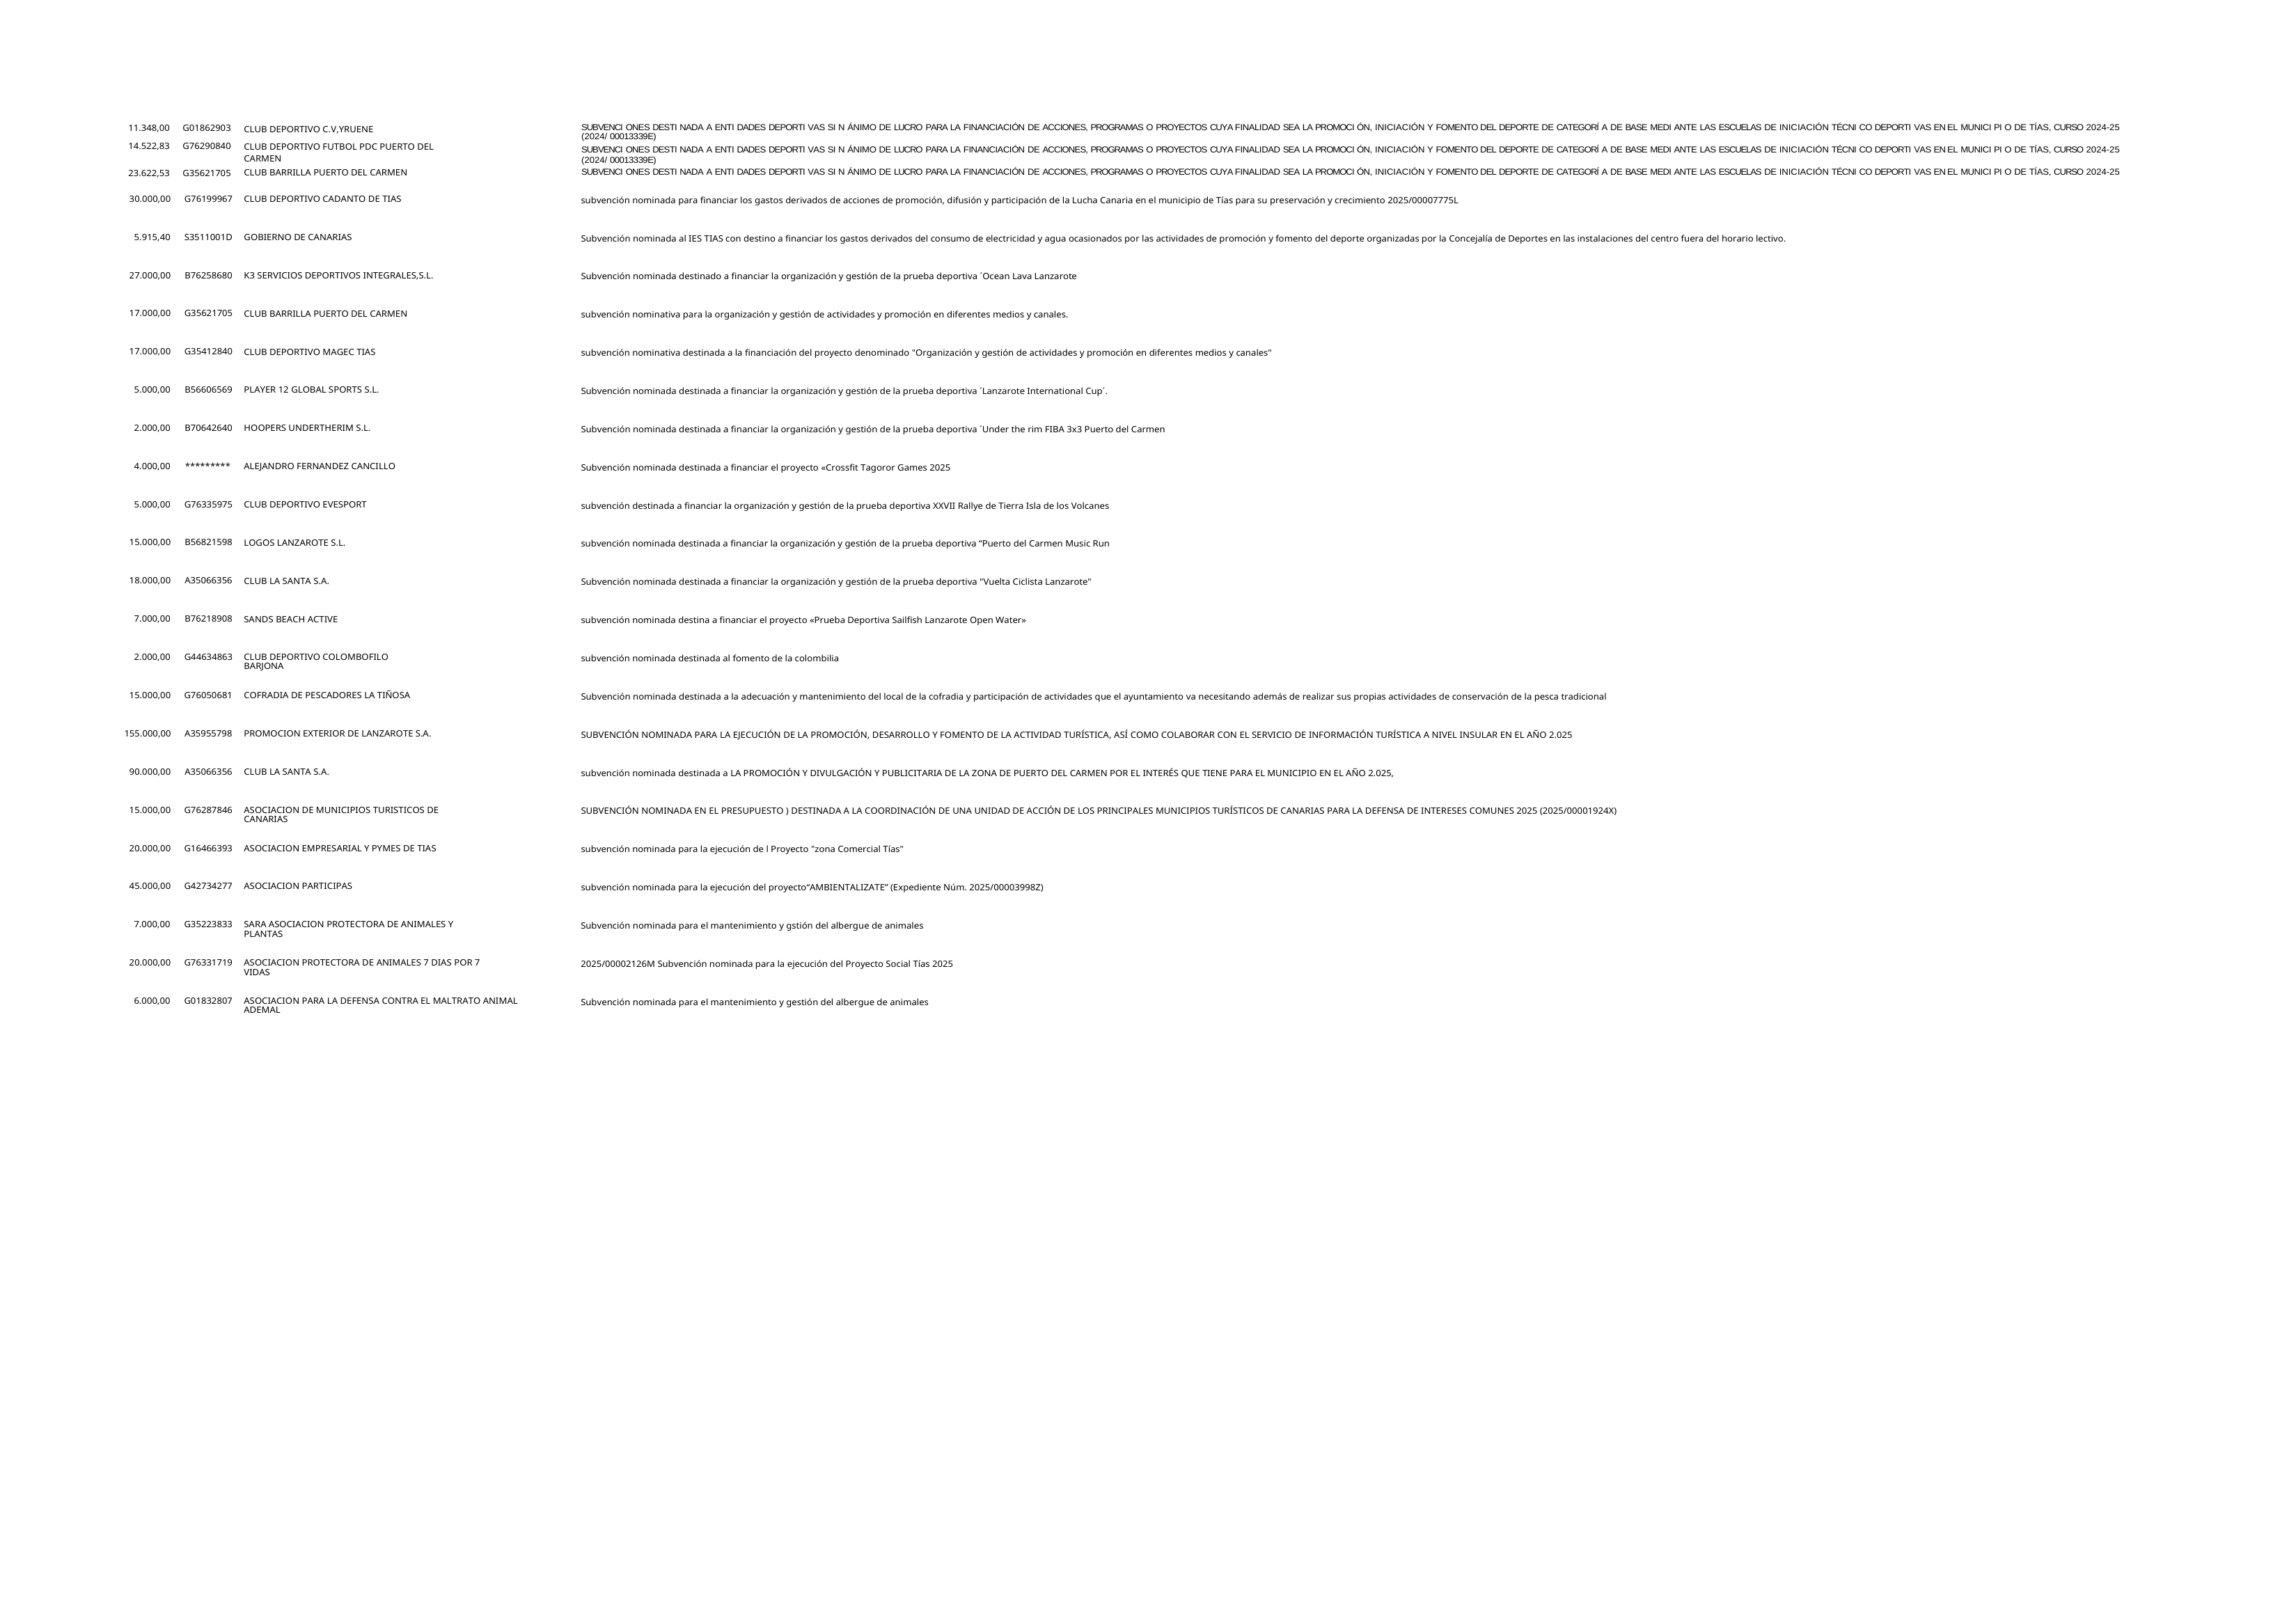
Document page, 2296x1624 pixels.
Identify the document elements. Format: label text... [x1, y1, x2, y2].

table_header G76199967 [177, 194, 237, 205]
text Subvención nominada destinada a financiar la organización y gestión de la prueba deportiva "Vuelta Ciclista Lanzarote" [581, 576, 2146, 588]
text Subvención nominada destinada a financiar la organización y gestión de la prueba deportiva ´Under the rim FIBA 3x3 Puerto del Carmen [581, 423, 2146, 435]
table_header G44634863 [177, 652, 237, 664]
text subvención nominada destinada al fomento de la colombilia [581, 652, 2146, 664]
text Subvención nominada destinada a financiar la organización y gestión de la prueba deportiva ´Lanzarote International Cup´. [581, 385, 2146, 397]
table_header PROMOCION EXTERIOR DE LANZAROTE S.A. [236, 728, 433, 740]
table_header 27.000,00 [120, 270, 177, 282]
table_header 90.000,00 [120, 766, 177, 778]
text subvención nominativa para la organización y gestión de actividades y promoción en diferentes medios y canales. [581, 308, 2146, 320]
table_header SUBVENCI ONES DESTI NADA A ENTI DADES DEPORTI VAS SI N ÁNIMO DE LUCRO PARA LA FINANCIACIÓN DE ACCIONES, PROGRAMAS O PROYECTOS CUYA FINALIDAD SEA LA PROMOCI ÓN, INICIACIÓN Y FOMENTO DEL DEPORTE DE CATEGORÍ A DE BASE MEDI ANTE LAS ESCUELAS DE INICIACIÓN TÉCNI CO DEPORTI VAS EN EL MUNICI PI O DE TÍAS, CURSO 2024-25 (2024/ 00013339E) [572, 123, 2139, 141]
table_header COFRADIA DE PESCADORES LA TIÑOSA [237, 690, 412, 702]
text Subvención nominada para el mantenimiento y gestión del albergue de animales [581, 996, 2146, 1008]
text Subvención nominada destinada a financiar el proyecto «Crossfit Tagoror Games 2025 [581, 462, 2146, 473]
table_header G01862903 [177, 123, 237, 137]
table_header 15.000,00 [120, 537, 177, 549]
table_header CLUB DEPORTIVO CADANTO DE TIAS [237, 194, 403, 205]
table_header G42734277 [176, 881, 236, 893]
table_header B56606569 [177, 385, 236, 396]
table_header GOBIERNO DE CANARIAS [237, 232, 355, 244]
table_header B56821598 [177, 537, 236, 549]
table_header G16466393 [176, 843, 236, 855]
table_header ALEJANDRO FERNANDEZ CANCILLO [236, 461, 395, 473]
text subvención nominada destinada a financiar la organización y gestión de la prueba deportiva “Puerto del Carmen Music Run [581, 537, 2146, 549]
table_cell G35621705 [177, 165, 237, 169]
table_header A35066356 [177, 766, 236, 778]
table_header G35621705 [177, 308, 237, 320]
table_cell G76290840 [177, 138, 237, 165]
table_header CLUB LA SANTA S.A. [236, 766, 334, 778]
table_header A35066356 [177, 576, 236, 588]
table_header 15.000,00 [120, 805, 176, 817]
text SUBVENCIÓN NOMINADA PARA LA EJECUCIÓN DE LA PROMOCIÓN, DESARROLLO Y FOMENTO DE LA ACTIVIDAD TURÍSTICA, ASÍ COMO COLABORAR CON EL SERVICIO DE INFORMACIÓN TURÍSTICA A NIVEL INSULAR EN EL AÑO 2.025 [581, 729, 2146, 741]
table_header B70642640 [177, 423, 236, 434]
table_cell CLUB DEPORTIVO FUTBOL PDC PUERTO DEL CARMEN [237, 138, 471, 165]
table_cell 23.622,53 [120, 165, 176, 169]
table_header CLUB DEPORTIVO MAGEC TIAS [237, 347, 379, 358]
table_header 30.000,00 [120, 194, 176, 205]
table_header 11.348,00 [120, 123, 176, 137]
table_header ASOCIACION PROTECTORA DE ANIMALES 7 DIAS POR 7 VIDAS [237, 958, 507, 970]
table_header 17.000,00 [120, 308, 176, 320]
table_header CLUB DEPORTIVO EVESPORT [237, 499, 371, 511]
table_header 7.000,00 [125, 920, 176, 931]
table_header ASOCIACION EMPRESARIAL Y PYMES DE TIAS [237, 843, 438, 855]
table_header B76258680 [177, 270, 236, 282]
table_header 18.000,00 [120, 576, 177, 588]
table_header SARA ASOCIACION PROTECTORA DE ANIMALES Y PLANTAS [237, 920, 492, 931]
table_header ASOCIACION PARTICIPAS [237, 881, 356, 893]
table_cell SUBVENCI ONES DESTI NADA A ENTI DADES DEPORTI VAS SI N ÁNIMO DE LUCRO PARA LA FINANCIACIÓN DE ACCIONES, PROGRAMAS O PROYECTOS CUYA FINALIDAD SEA LA PROMOCI ÓN, INICIACIÓN Y FOMENTO DEL DEPORTE DE CATEGORÍ A DE BASE MEDI ANTE LAS ESCUELAS DE INICIACIÓN TÉCNI CO DEPORTI VAS EN EL MUNICI PI O DE TÍAS, CURSO 2024-25 (2024/ 00013339E) [572, 165, 2139, 168]
table_header 20.000,00 [120, 843, 176, 855]
table_header ASOCIACION DE MUNICIPIOS TURISTICOS DE CANARIAS [237, 805, 485, 817]
table_header K3 SERVICIOS DEPORTIVOS INTEGRALES,S.L. [237, 270, 439, 282]
table_header G01832807 [176, 995, 236, 1007]
table_header 2.000,00 [125, 423, 177, 434]
table_header 2.000,00 [125, 652, 176, 664]
text subvención nominada destina a financiar el proyecto «Prueba Deportiva Sailfish Lanzarote Open Water» [581, 614, 2146, 626]
table_header ASOCIACION PARA LA DEFENSA CONTRA EL MALTRATO ANIMAL ADEMAL [237, 995, 548, 1007]
table_header G35223833 [176, 920, 236, 931]
table_header 17.000,00 [120, 347, 176, 358]
table_header 15.000,00 [120, 690, 176, 702]
table_header 5.000,00 [125, 499, 176, 511]
table_header 5.000,00 [125, 385, 177, 396]
table_header PLAYER 12 GLOBAL SPORTS S.L. [237, 385, 384, 396]
text SUBVENCIÓN NOMINADA EN EL PRESUPUESTO ) DESTINADA A LA COORDINACIÓN DE UNA UNIDAD DE ACCIÓN DE LOS PRINCIPALES MUNICIPIOS TURÍSTICOS DE CANARIAS PARA LA DEFENSA DE INTERESES COMUNES 2025 (2025/00001924X) [581, 805, 2146, 817]
table_header 155.000,00 [115, 728, 177, 740]
table_header ********* [177, 461, 236, 473]
text Subvención nominada para el mantenimiento y gstión del albergue de animales [581, 920, 2146, 931]
table_cell 14.522,83 [120, 138, 176, 165]
table_cell CLUB BARRILLA PUERTO DEL CARMEN [237, 165, 471, 169]
table_header 7.000,00 [125, 614, 177, 626]
table_header CLUB DEPORTIVO C.V,YRUENE [237, 123, 471, 137]
table_header 5.915,40 [125, 232, 176, 244]
table_header CLUB BARRILLA PUERTO DEL CARMEN [237, 308, 407, 320]
table_header S3511001D [177, 232, 237, 244]
table_header G76331719 [176, 958, 236, 970]
table_header G76335975 [177, 499, 237, 511]
text Subvención nominada destinado a financiar la organización y gestión de la prueba deportiva ´Ocean Lava Lanzarote [581, 270, 2146, 282]
text subvención destinada a financiar la organización y gestión de la prueba deportiva XXVII Rallye de Tierra Isla de los Volcanes [581, 500, 2146, 512]
text Subvención nominada destinada a la adecuación y mantenimiento del local de la cofradia y participación de actividades que el ayuntamiento va necesitando además de realizar sus propias actividades de conservación de la pesca tradicional [581, 691, 2146, 702]
text subvención nominativa destinada a la financiación del proyecto denominado "Organización y gestión de actividades y promoción en diferentes medios y canales" [581, 347, 2146, 358]
text subvención nominada para financiar los gastos derivados de acciones de promoción, difusión y participación de la Lucha Canaria en el municipio de Tías para su preservación y crecimiento 2025/00007775L [581, 194, 2146, 206]
text Subvención nominada al IES TIAS con destino a financiar los gastos derivados del consumo de electricidad y agua ocasionados por las actividades de promoción y fomento del deporte organizadas por la Concejalía de Deportes en las instalaciones del centro fuera del horario lectivo. [581, 232, 2146, 244]
table_header 20.000,00 [120, 958, 176, 970]
table_header LOGOS LANZAROTE S.L. [237, 537, 350, 549]
table_header 45.000,00 [120, 881, 176, 893]
text subvención nominada para la ejecución del proyecto“AMBIENTALIZATE” (Expediente Núm. 2025/00003998Z) [581, 881, 2146, 893]
table_header G76287846 [176, 805, 236, 817]
table_header 6.000,00 [125, 995, 176, 1007]
table_header G76050681 [176, 690, 236, 702]
table_header HOOPERS UNDERTHERIM S.L. [237, 423, 374, 434]
table_header 4.000,00 [125, 461, 177, 473]
text subvención nominada destinada a LA PROMOCIÓN Y DIVULGACIÓN Y PUBLICITARIA DE LA ZONA DE PUERTO DEL CARMEN POR EL INTERÉS QUE TIENE PARA EL MUNICIPIO EN EL AÑO 2.025, [581, 767, 2146, 779]
table_header CLUB DEPORTIVO COLOMBOFILO BARJONA [237, 652, 429, 664]
table_header A35955798 [177, 728, 236, 740]
table_header SANDS BEACH ACTIVE [237, 614, 343, 626]
table_cell SUBVENCI ONES DESTI NADA A ENTI DADES DEPORTI VAS SI N ÁNIMO DE LUCRO PARA LA FINANCIACIÓN DE ACCIONES, PROGRAMAS O PROYECTOS CUYA FINALIDAD SEA LA PROMOCI ÓN, INICIACIÓN Y FOMENTO DEL DEPORTE DE CATEGORÍ A DE BASE MEDI ANTE LAS ESCUELAS DE INICIACIÓN TÉCNI CO DEPORTI VAS EN EL MUNICI PI O DE TÍAS, CURSO 2024-25 (2024/ 00013339E) [572, 142, 2139, 165]
table_header G35412840 [177, 347, 237, 358]
table_header B76218908 [177, 614, 236, 626]
table_header CLUB LA SANTA S.A. [237, 576, 334, 588]
text 2025/00002126M Subvención nominada para la ejecución del Proyecto Social Tías 2025 [581, 958, 2146, 970]
text subvención nominada para la ejecución de l Proyecto "zona Comercial Tías" [581, 843, 2146, 855]
